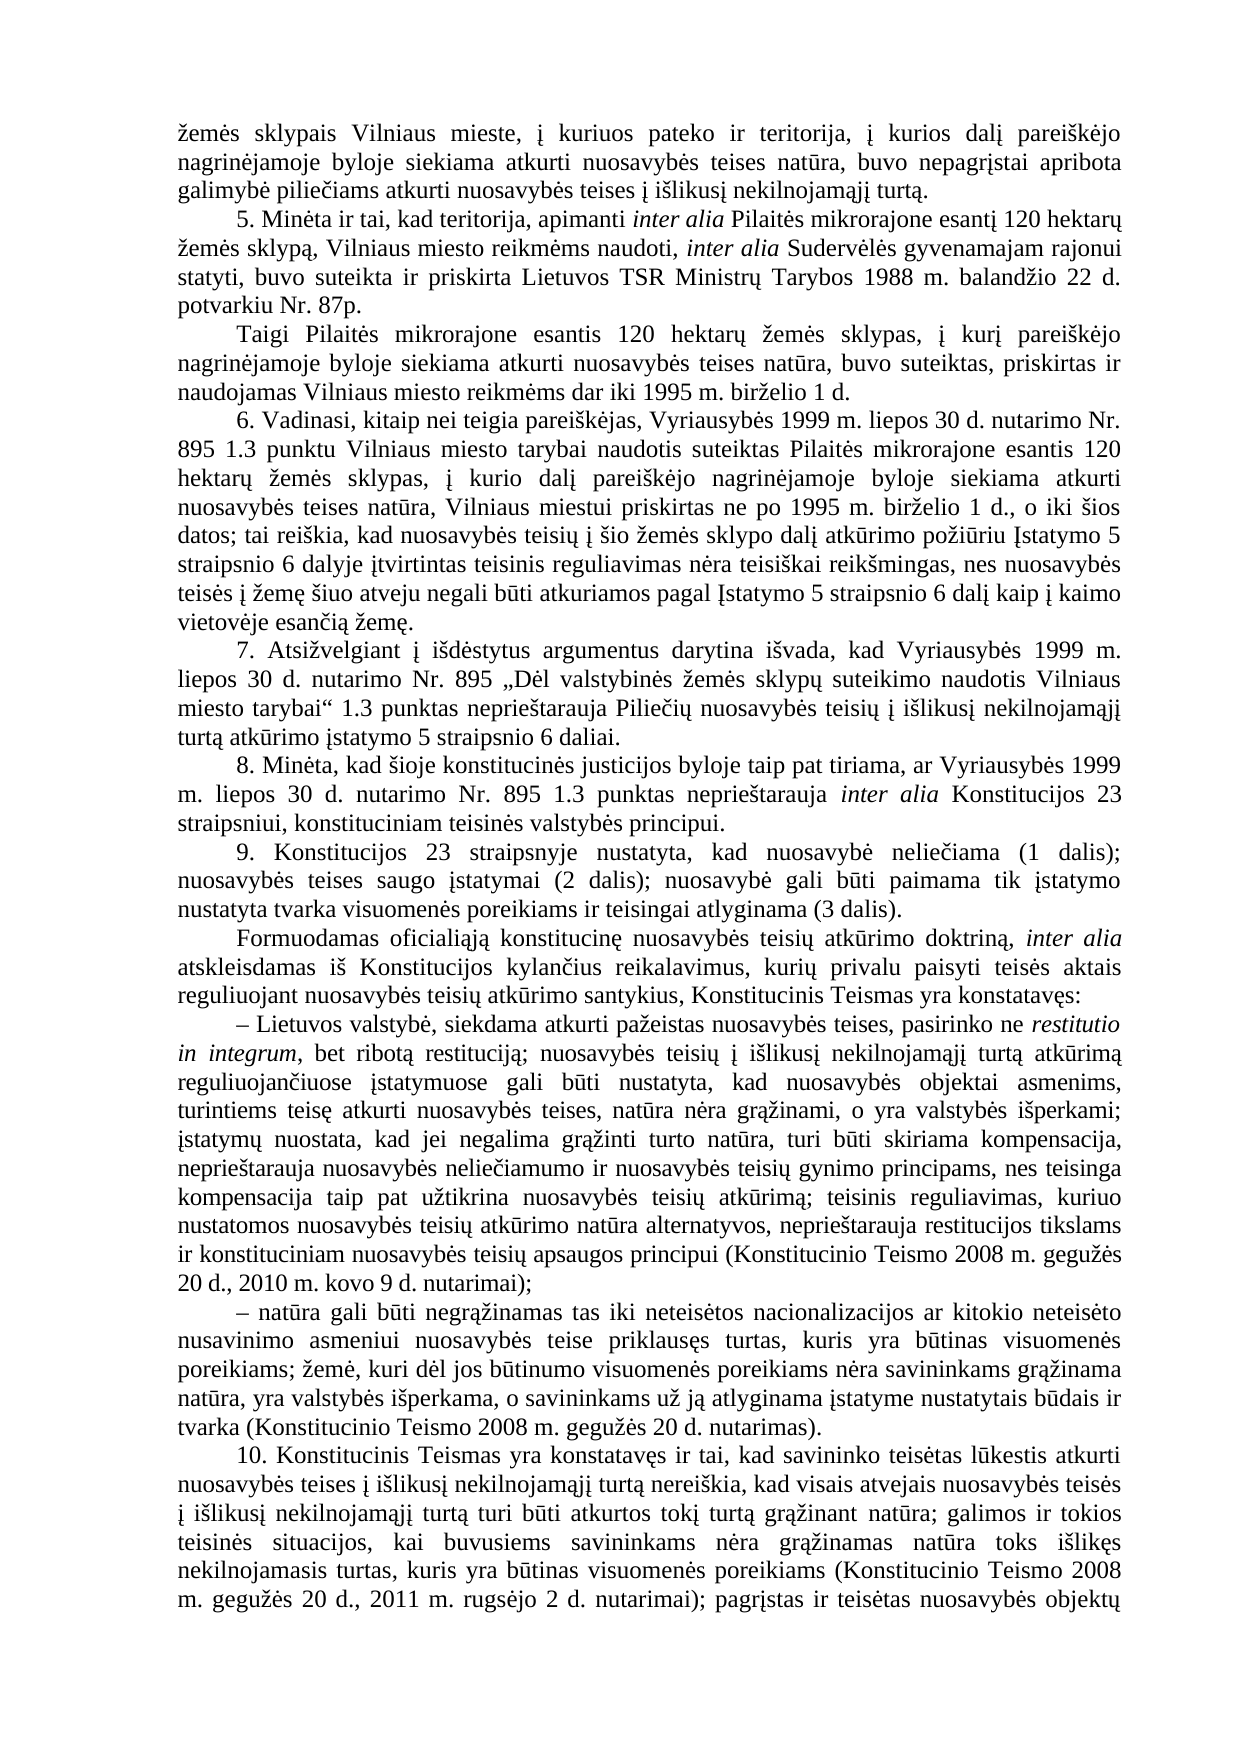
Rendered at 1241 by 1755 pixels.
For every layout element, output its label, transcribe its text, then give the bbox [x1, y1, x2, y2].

text Formuodamas oficialiąją konstitucinę nuosavybės teisių atkūrimo doktriną, inter alia atskleisdamas iš Konstitucijos kylančius reikalavimus, kurių privalu paisyti teisės aktais reguliuojant nuosavybės teisių atkūrimo santykius, Konstitucinis Teismas yra konstatavęs: [177, 923, 1122, 1009]
text 10. Konstitucinis Teismas yra konstatavęs ir tai, kad savininko teisėtas lūkestis atkurti nuosavybės teises į išlikusį nekilnojamąjį turtą nereiškia, kad visais atvejais nuosavybės teisės į išlikusį nekilnojamąjį turtą turi būti atkurtos tokį turtą grąžinant natūra; galimos ir tokios teisinės situacijos, kai buvusiems savininkams nėra grąžinamas natūra toks išlikęs nekilnojamasis turtas, kuris yra būtinas visuomenės poreikiams (Konstitucinio Teismo 2008 m. gegužės 20 d., 2011 m. rugsėjo 2 d. nutarimai); pagrįstas ir teisėtas nuosavybės objektų [177, 1441, 1122, 1613]
text 6. Vadinasi, kitaip nei teigia pareiškėjas, Vyriausybės 1999 m. liepos 30 d. nutarimo Nr. 895 1.3 punktu Vilniaus miesto tarybai naudotis suteiktas Pilaitės mikrorajone esantis 120 hektarų žemės sklypas, į kurio dalį pareiškėjo nagrinėjamoje byloje siekiama atkurti nuosavybės teises natūra, Vilniaus miestui priskirtas ne po 1995 m. birželio 1 d., o iki šios datos; tai reiškia, kad nuosavybės teisių į šio žemės sklypo dalį atkūrimo požiūriu Įstatymo 5 straipsnio 6 dalyje įtvirtintas teisinis reguliavimas nėra teisiškai reikšmingas, nes nuosavybės teisės į žemę šiuo atveju negali būti atkuriamos pagal Įstatymo 5 straipsnio 6 dalį kaip į kaimo vietovėje esančią žemę. [177, 406, 1122, 636]
text – Lietuvos valstybė, siekdama atkurti pažeistas nuosavybės teises, pasirinko ne restitutio in integrum, bet ribotą restituciją; nuosavybės teisių į išlikusį nekilnojamąjį turtą atkūrimą reguliuojančiuose įstatymuose gali būti nustatyta, kad nuosavybės objektai asmenims, turintiems teisę atkurti nuosavybės teises, natūra nėra grąžinami, o yra valstybės išperkami; įstatymų nuostata, kad jei negalima grąžinti turto natūra, turi būti skiriama kompensacija, neprieštarauja nuosavybės neliečiamumo ir nuosavybės teisių gynimo principams, nes teisinga kompensacija taip pat užtikrina nuosavybės teisių atkūrimą; teisinis reguliavimas, kuriuo nustatomos nuosavybės teisių atkūrimo natūra alternatyvos, neprieštarauja restitucijos tikslams ir konstituciniam nuosavybės teisių apsaugos principui (Konstitucinio Teismo 2008 m. gegužės 20 d., 2010 m. kovo 9 d. nutarimai); [177, 1009, 1122, 1297]
text 7. Atsižvelgiant į išdėstytus argumentus darytina išvada, kad Vyriausybės 1999 m. liepos 30 d. nutarimo Nr. 895 „Dėl valstybinės žemės sklypų suteikimo naudotis Vilniaus miesto tarybai“ 1.3 punktas neprieštarauja Piliečių nuosavybės teisių į išlikusį nekilnojamąjį turtą atkūrimo įstatymo 5 straipsnio 6 daliai. [177, 636, 1122, 751]
text Taigi Pilaitės mikrorajone esantis 120 hektarų žemės sklypas, į kurį pareiškėjo nagrinėjamoje byloje siekiama atkurti nuosavybės teises natūra, buvo suteiktas, priskirtas ir naudojamas Vilniaus miesto reikmėms dar iki 1995 m. birželio 1 d. [177, 319, 1122, 406]
text 5. Minėta ir tai, kad teritorija, apimanti inter alia Pilaitės mikrorajone esantį 120 hektarų žemės sklypą, Vilniaus miesto reikmėms naudoti, inter alia Sudervėlės gyvenamajam rajonui statyti, buvo suteikta ir priskirta Lietuvos TSR Ministrų Tarybos 1988 m. balandžio 22 d. potvarkiu Nr. 87p. [177, 204, 1122, 319]
text – natūra gali būti negrąžinamas tas iki neteisėtos nacionalizacijos ar kitokio neteisėto nusavinimo asmeniui nuosavybės teise priklausęs turtas, kuris yra būtinas visuomenės poreikiams; žemė, kuri dėl jos būtinumo visuomenės poreikiams nėra savininkams grąžinama natūra, yra valstybės išperkama, o savininkams už ją atlyginama įstatyme nustatytais būdais ir tvarka (Konstitucinio Teismo 2008 m. gegužės 20 d. nutarimas). [177, 1297, 1122, 1441]
text 8. Minėta, kad šioje konstitucinės justicijos byloje taip pat tiriama, ar Vyriausybės 1999 m. liepos 30 d. nutarimo Nr. 895 1.3 punktas neprieštarauja inter alia Konstitucijos 23 straipsniui, konstituciniam teisinės valstybės principui. [177, 751, 1122, 837]
text žemės sklypais Vilniaus mieste, į kuriuos pateko ir teritorija, į kurios dalį pareiškėjo nagrinėjamoje byloje siekiama atkurti nuosavybės teises natūra, buvo nepagrįstai apribota galimybė piliečiams atkurti nuosavybės teises į išlikusį nekilnojamąjį turtą. [177, 118, 1122, 204]
text 9. Konstitucijos 23 straipsnyje nustatyta, kad nuosavybė neliečiama (1 dalis); nuosavybės teises saugo įstatymai (2 dalis); nuosavybė gali būti paimama tik įstatymo nustatyta tvarka visuomenės poreikiams ir teisingai atlyginama (3 dalis). [177, 837, 1122, 923]
